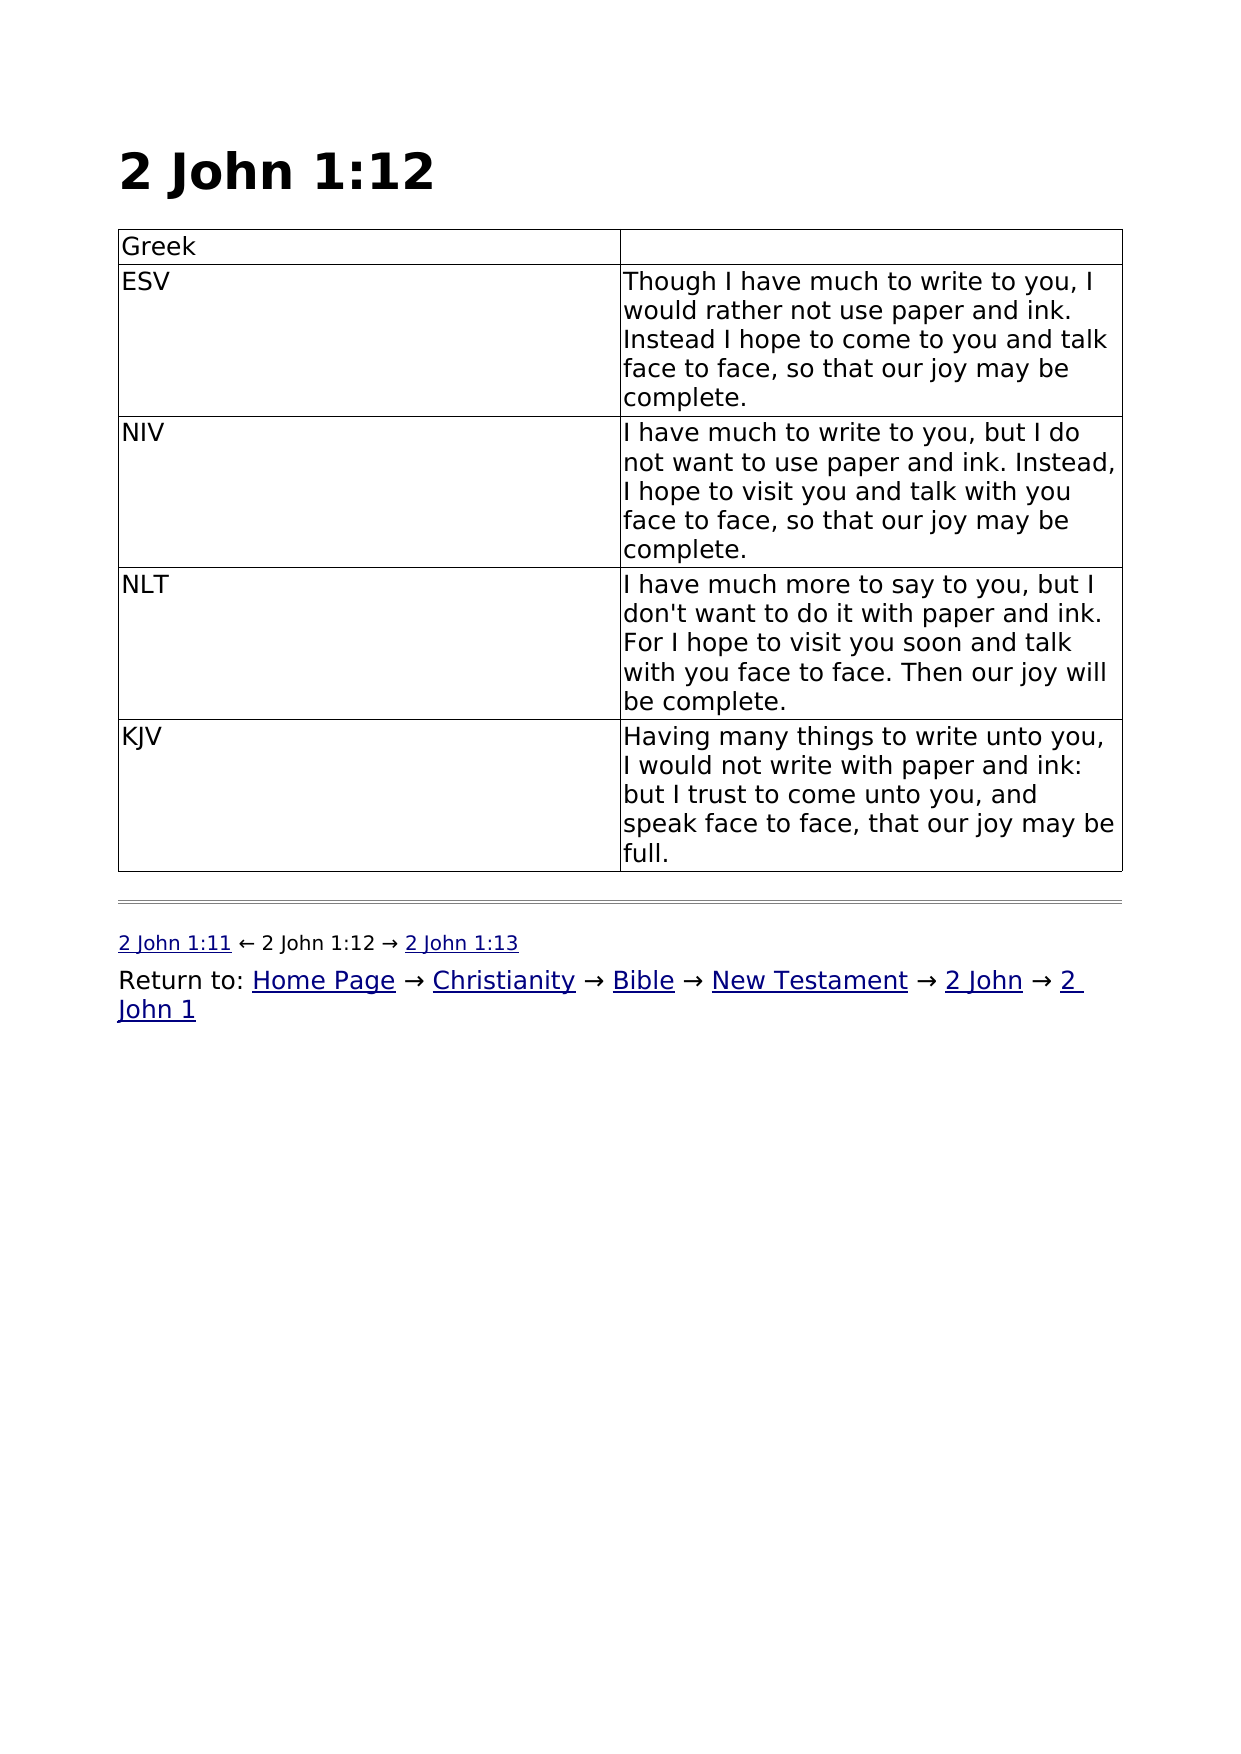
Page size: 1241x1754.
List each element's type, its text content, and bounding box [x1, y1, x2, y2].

table_cell NIV [119, 417, 620, 567]
text Return to: Home Page → Christianity → Bible → New Testament → 2 John → 2 John 1 [118, 966, 1122, 1024]
table_cell I have much to write to you, but I do not want to use paper and ink. Instead, I hope to visit you and talk with you face to face, so that our joy may be complete. [621, 417, 1122, 567]
table_cell ESV [119, 265, 620, 416]
subtitle 2 John 1:12 [118, 143, 1122, 201]
text 2 John 1:11 ← 2 John 1:12 → 2 John 1:13 [118, 932, 1122, 966]
table_cell KJV [119, 720, 620, 871]
table_header Greek [119, 230, 620, 264]
table_header [621, 230, 1122, 264]
table_cell Having many things to write unto you, I would not write with paper and ink: but I trust to come unto you, and speak face to face, that our joy may be full. [621, 720, 1122, 871]
table_cell Though I have much to write to you, I would rather not use paper and ink. Instead I hope to come to you and talk face to face, so that our joy may be complete. [621, 265, 1122, 416]
table_cell NLT [119, 568, 620, 719]
table_cell I have much more to say to you, but I don't want to do it with paper and ink. For I hope to visit you soon and talk with you face to face. Then our joy will be complete. [621, 568, 1122, 719]
